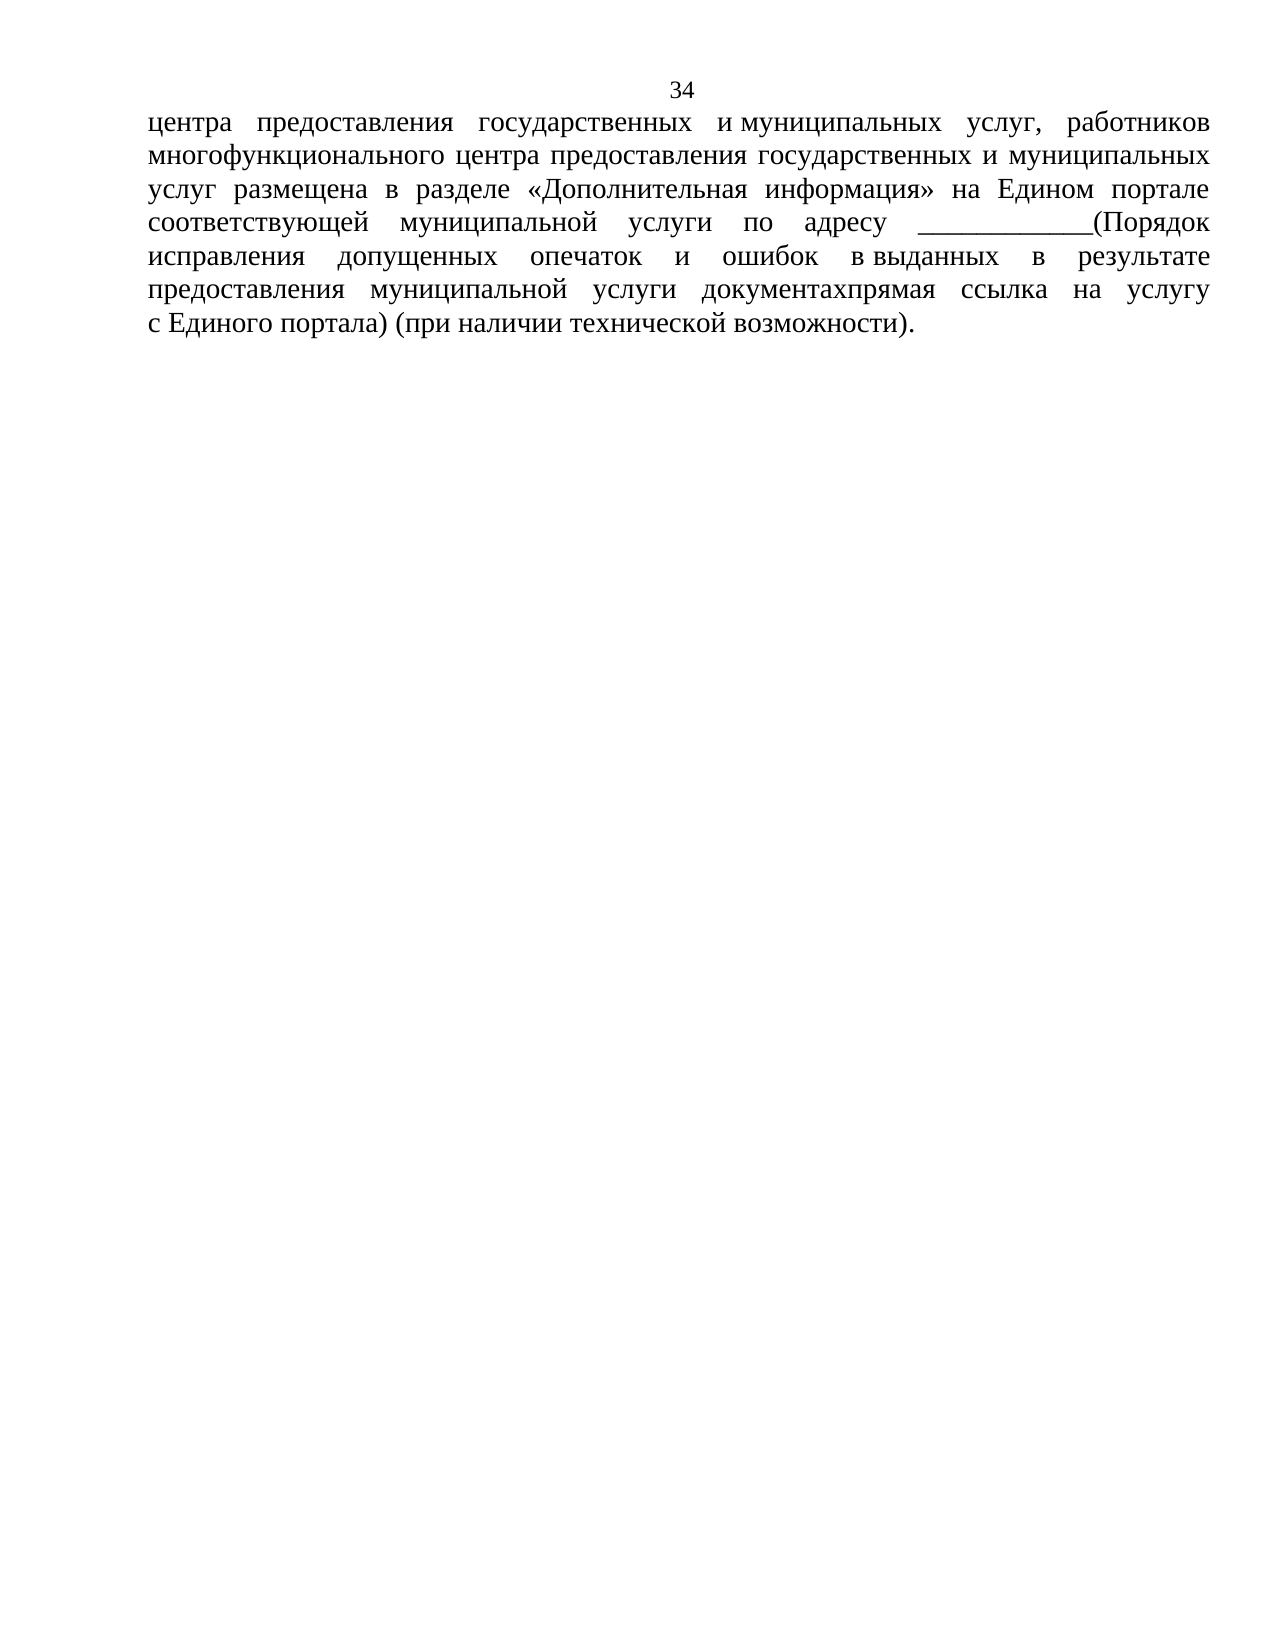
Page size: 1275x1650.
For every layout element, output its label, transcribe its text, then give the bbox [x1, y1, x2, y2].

text центра предоставления государственных и муниципальных услуг, работников многофункционального центра предоставления государственных и муниципальных услуг размещена в разделе «Дополнительная информация» на Едином портале соответствующей муниципальной услуги по адресу ____________(Порядок исправления допущенных опечаток и ошибок в выданных в результате предоставления муниципальной услуги документахпрямая ссылка на услугу с Единого портала) (при наличии технической возможности). [148, 104, 1211, 338]
